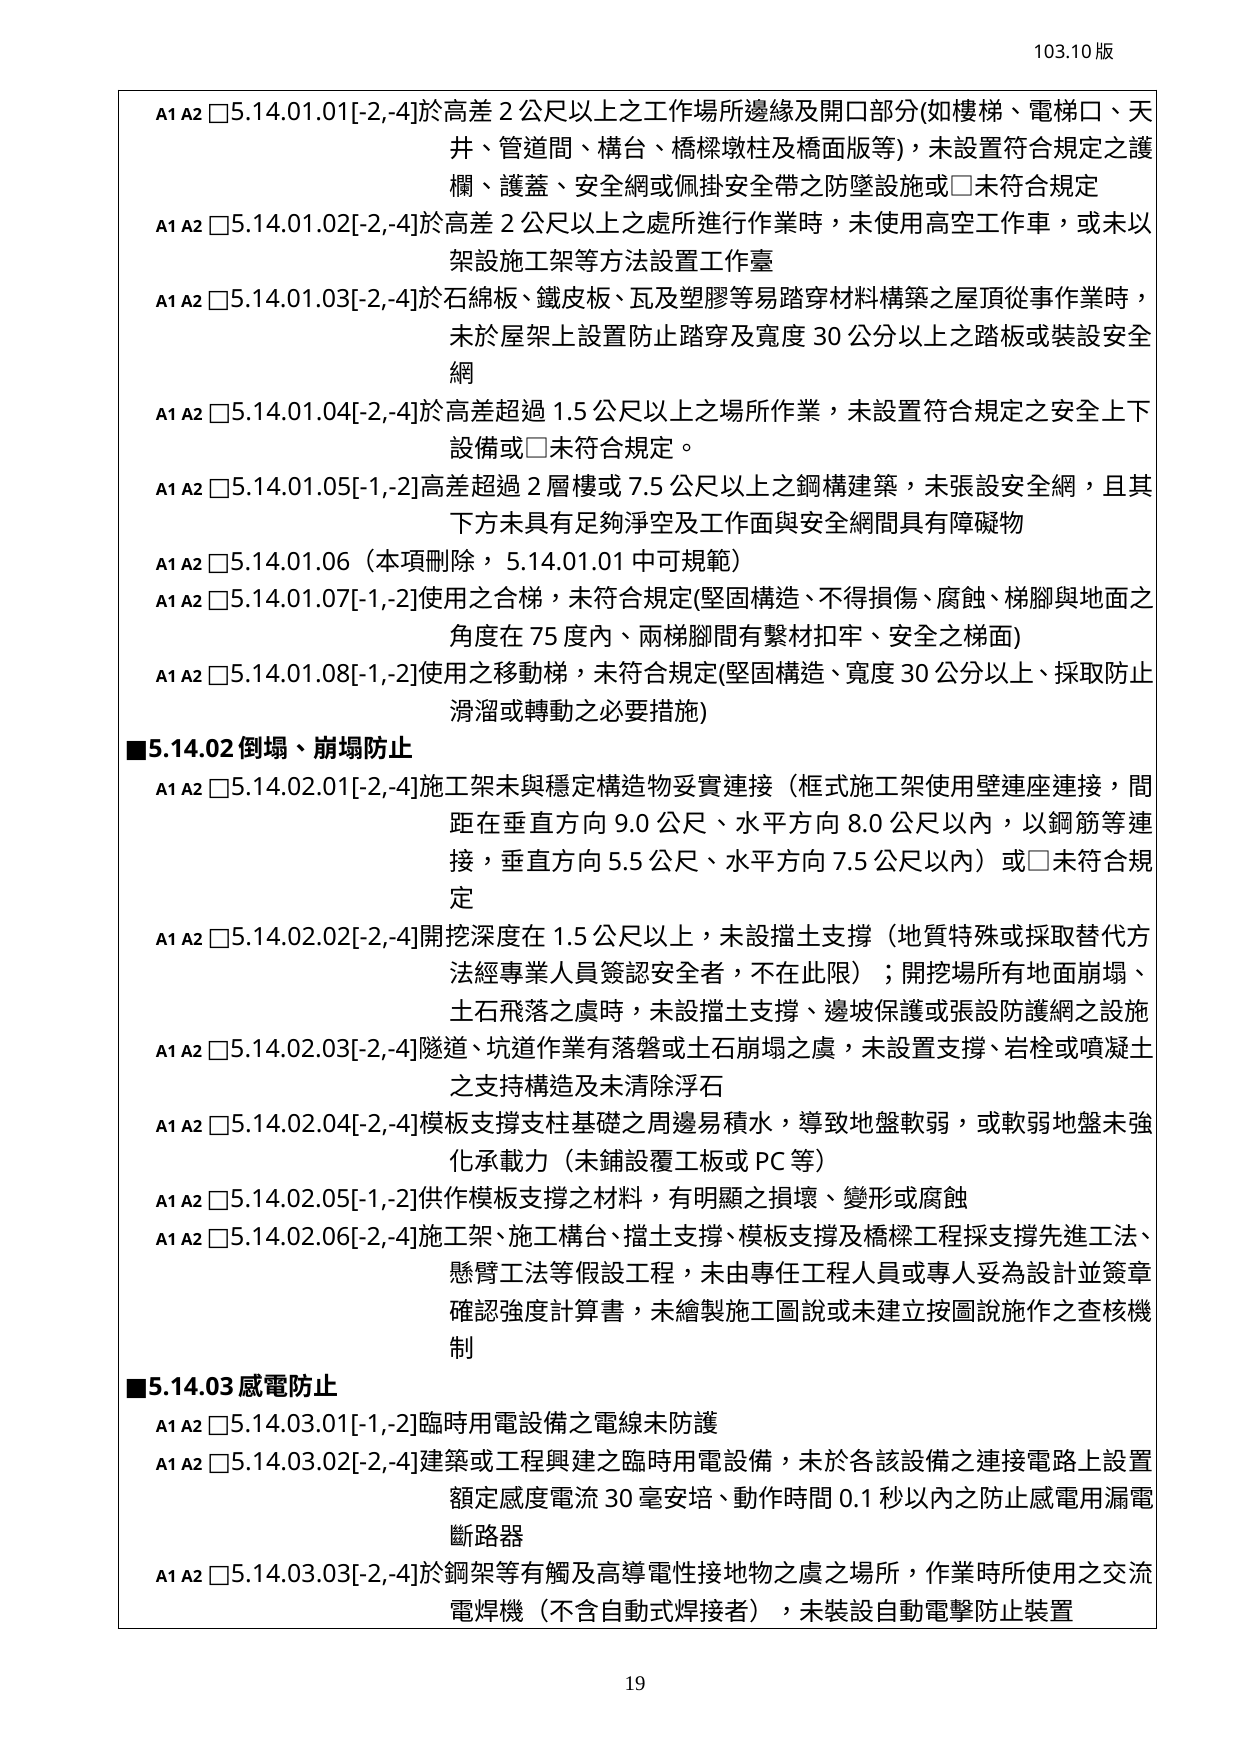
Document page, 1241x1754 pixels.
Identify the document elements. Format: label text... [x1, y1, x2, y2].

table_cell A1 A2 □5.14.01.01[-2,-4]於高差2公尺以上之工作場所邊緣及開口部分(如樓梯、電梯口、天井、管道間、構台、橋樑墩柱及橋面版等)，未設置符合規定之護欄、護蓋、安全網或佩掛安全帶之防墜設施或□未符合規定 A1 A2 □5.14.01.02[-2,-4]於高差2公尺以上之處所進行作業時，未使用高空工作車，或未以架設施工架等方法設置工作臺 A1 A2 □5.14.01.03[-2,-4]於石綿板、鐵皮板、瓦及塑膠等易踏穿材料構築之屋頂從事作業時，未於屋架上設置防止踏穿及寬度30公分以上之踏板或裝設安全網 A1 A2 □5.14.01.04[-2,-4]於高差超過1.5公尺以上之場所作業，未設置符合規定之安全上下設備或□未符合規定。 A1 A2 □5.14.01.05[-1,-2]高差超過2層樓或7.5公尺以上之鋼構建築，未張設安全網，且其下方未具有足夠淨空及工作面與安全網間具有障礙物 A1 A2 □5.14.01.06（本項刪除， 5.14.01.01中可規範） A1 A2 □5.14.01.07[-1,-2]使用之合梯，未符合規定(堅固構造、不得損傷、腐蝕、梯腳與地面之角度在75度內、兩梯腳間有繫材扣牢、安全之梯面) A1 A2 □5.14.01.08[-1,-2]使用之移動梯，未符合規定(堅固構造、寬度30公分以上、採取防止滑溜或轉動之必要措施) ■5.14.02倒塌、崩塌防止 A1 A2 □5.14.02.01[-2,-4]施工架未與穩定構造物妥實連接（框式施工架使用壁連座連接，間距在垂直方向9.0公尺、水平方向8.0公尺以內，以鋼筋等連接，垂直方向5.5公尺、水平方向7.5公尺以內）或□未符合規定 A1 A2 □5.14.02.02[-2,-4]開挖深度在1.5公尺以上，未設擋土支撐（地質特殊或採取替代方法經專業人員簽認安全者，不在此限）；開挖場所有地面崩塌、土石飛落之虞時，未設擋土支撐、邊坡保護或張設防護網之設施 A1 A2 □5.14.02.03[-2,-4]隧道、坑道作業有落磐或土石崩塌之虞，未設置支撐、岩栓或噴凝土之支持構造及未清除浮石 A1 A2 □5.14.02.04[-2,-4]模板支撐支柱基礎之周邊易積水，導致地盤軟弱，或軟弱地盤未強化承載力（未鋪設覆工板或PC等） A1 A2 □5.14.02.05[-1,-2]供作模板支撐之材料，有明顯之損壞、變形或腐蝕 A1 A2 □5.14.02.06[-2,-4]施工架、施工構台、擋土支撐、模板支撐及橋樑工程採支撐先進工法、懸臂工法等假設工程，未由專任工程人員或專人妥為設計並簽章確認強度計算書，未繪製施工圖說或未建立按圖說施作之查核機制 ■5.14.03感電防止 A1 A2 □5.14.03.01[-1,-2]臨時用電設備之電線未防護 A1 A2 □5.14.03.02[-2,-4]建築或工程興建之臨時用電設備，未於各該設備之連接電路上設置額定感度電流30毫安培、動作時間0.1秒以內之防止感電用漏電斷路器 A1 A2 □5.14.03.03[-2,-4]於鋼架等有觸及高導電性接地物之虞之場所，作業時所使用之交流電焊機（不含自動式焊接者），未裝設自動電擊防止裝置 [119, 91, 1156, 1628]
